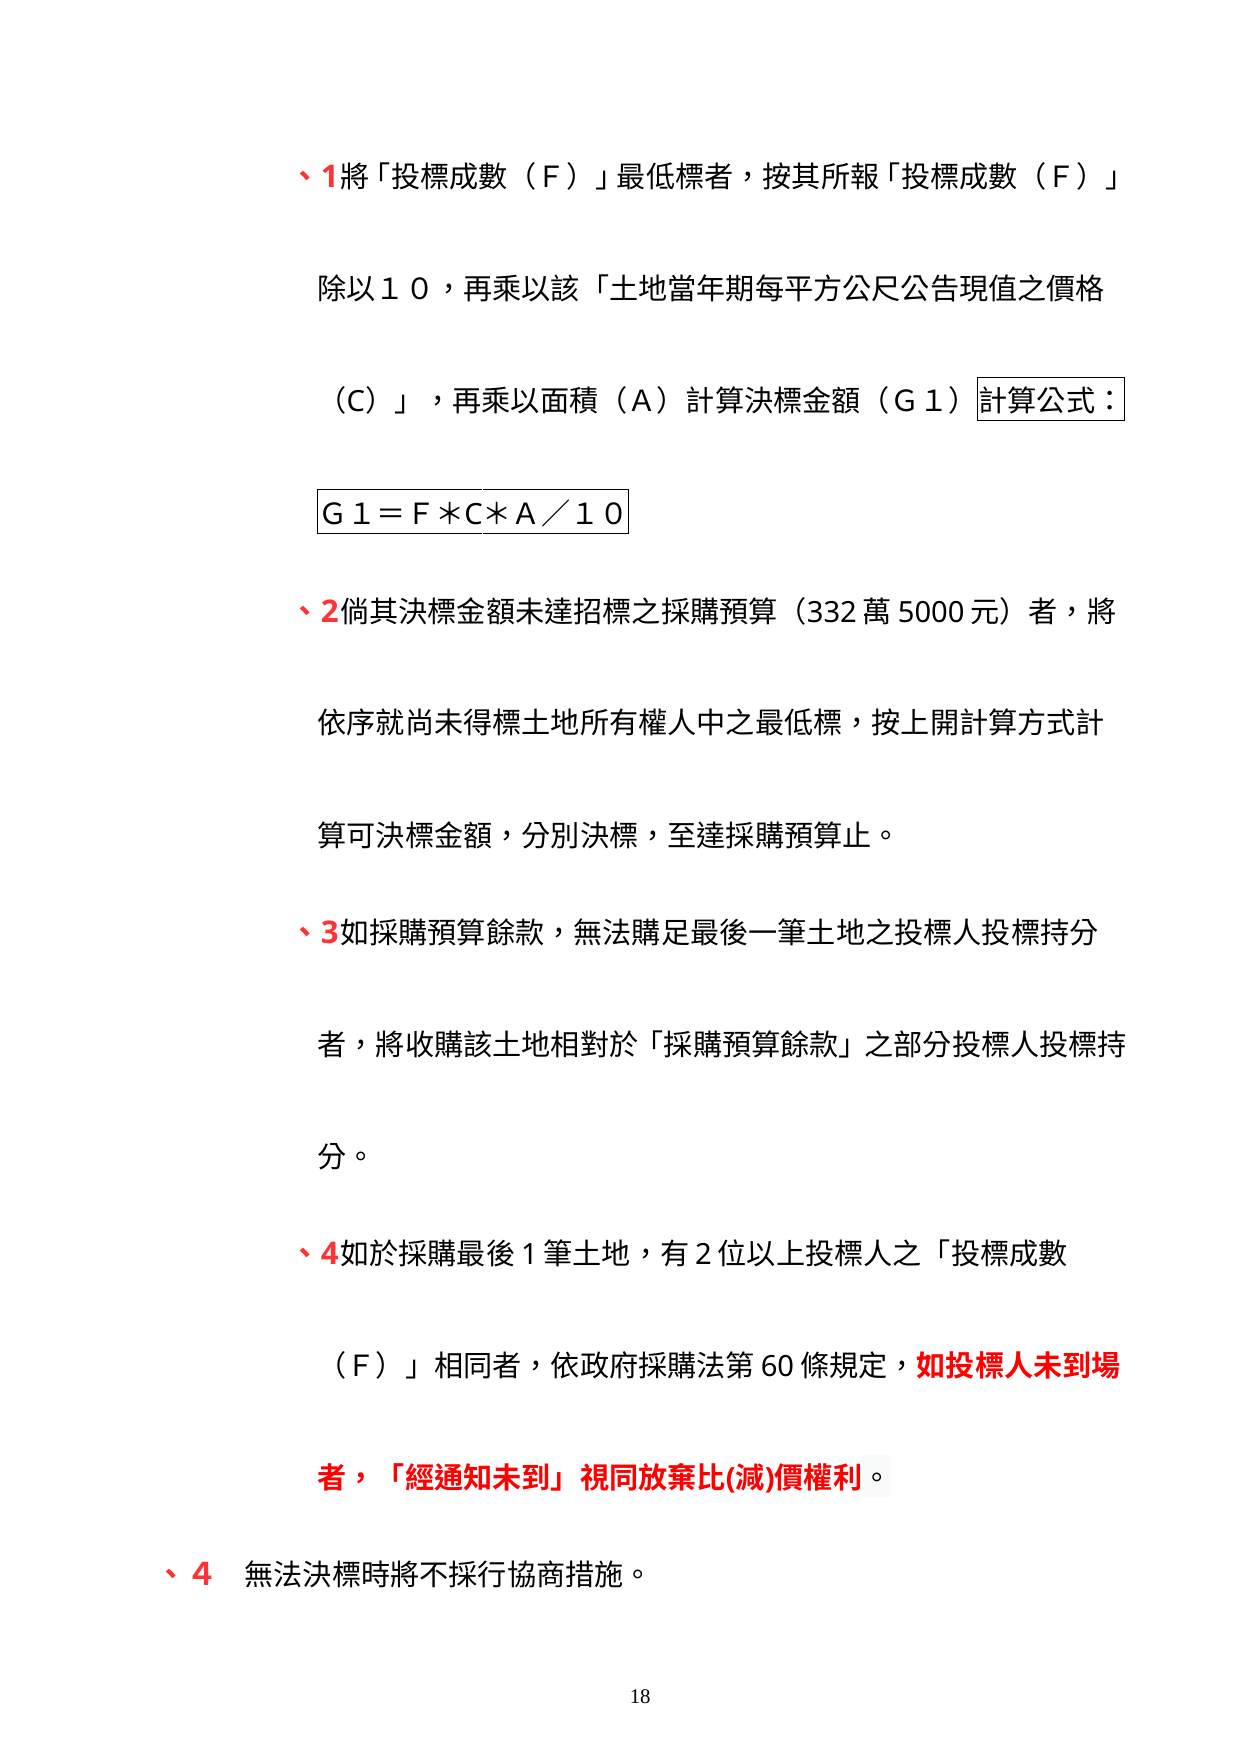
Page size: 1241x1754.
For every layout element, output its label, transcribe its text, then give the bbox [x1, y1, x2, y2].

subtitle 倘其決標金額未達招標之採購預算（332萬5000元）者，將依序就尚未得標土地所有權人中之最低標，按上開計算方式計算可決標金額，分別決標，至達採購預算止。 [258, 571, 1127, 871]
subtitle 如於採購最後1筆土地，有2位以上投標人之「投標成數（Ｆ）」相同者，依政府採購法第60條規定，如投標人未到場者，「經通知未到」視同放棄比(減)價權利。 [258, 1213, 1127, 1513]
subtitle 將「投標成數（Ｆ）」最低標者，按其所報「投標成數（Ｆ）」除以１０，再乘以該「土地當年期每平方公尺公告現值之價格（C）」，再乘以面積（Ａ）計算決標金額（Ｇ１）計算公式：Ｇ１＝Ｆ＊C＊Ａ／１０ [258, 136, 1127, 549]
subtitle 無法決標時將不採行協商措施。 [155, 1534, 1140, 1609]
subtitle 如採購預算餘款，無法購足最後一筆土地之投標人投標持分者，將收購該土地相對於「採購預算餘款」之部分投標人投標持分。 [258, 892, 1127, 1192]
